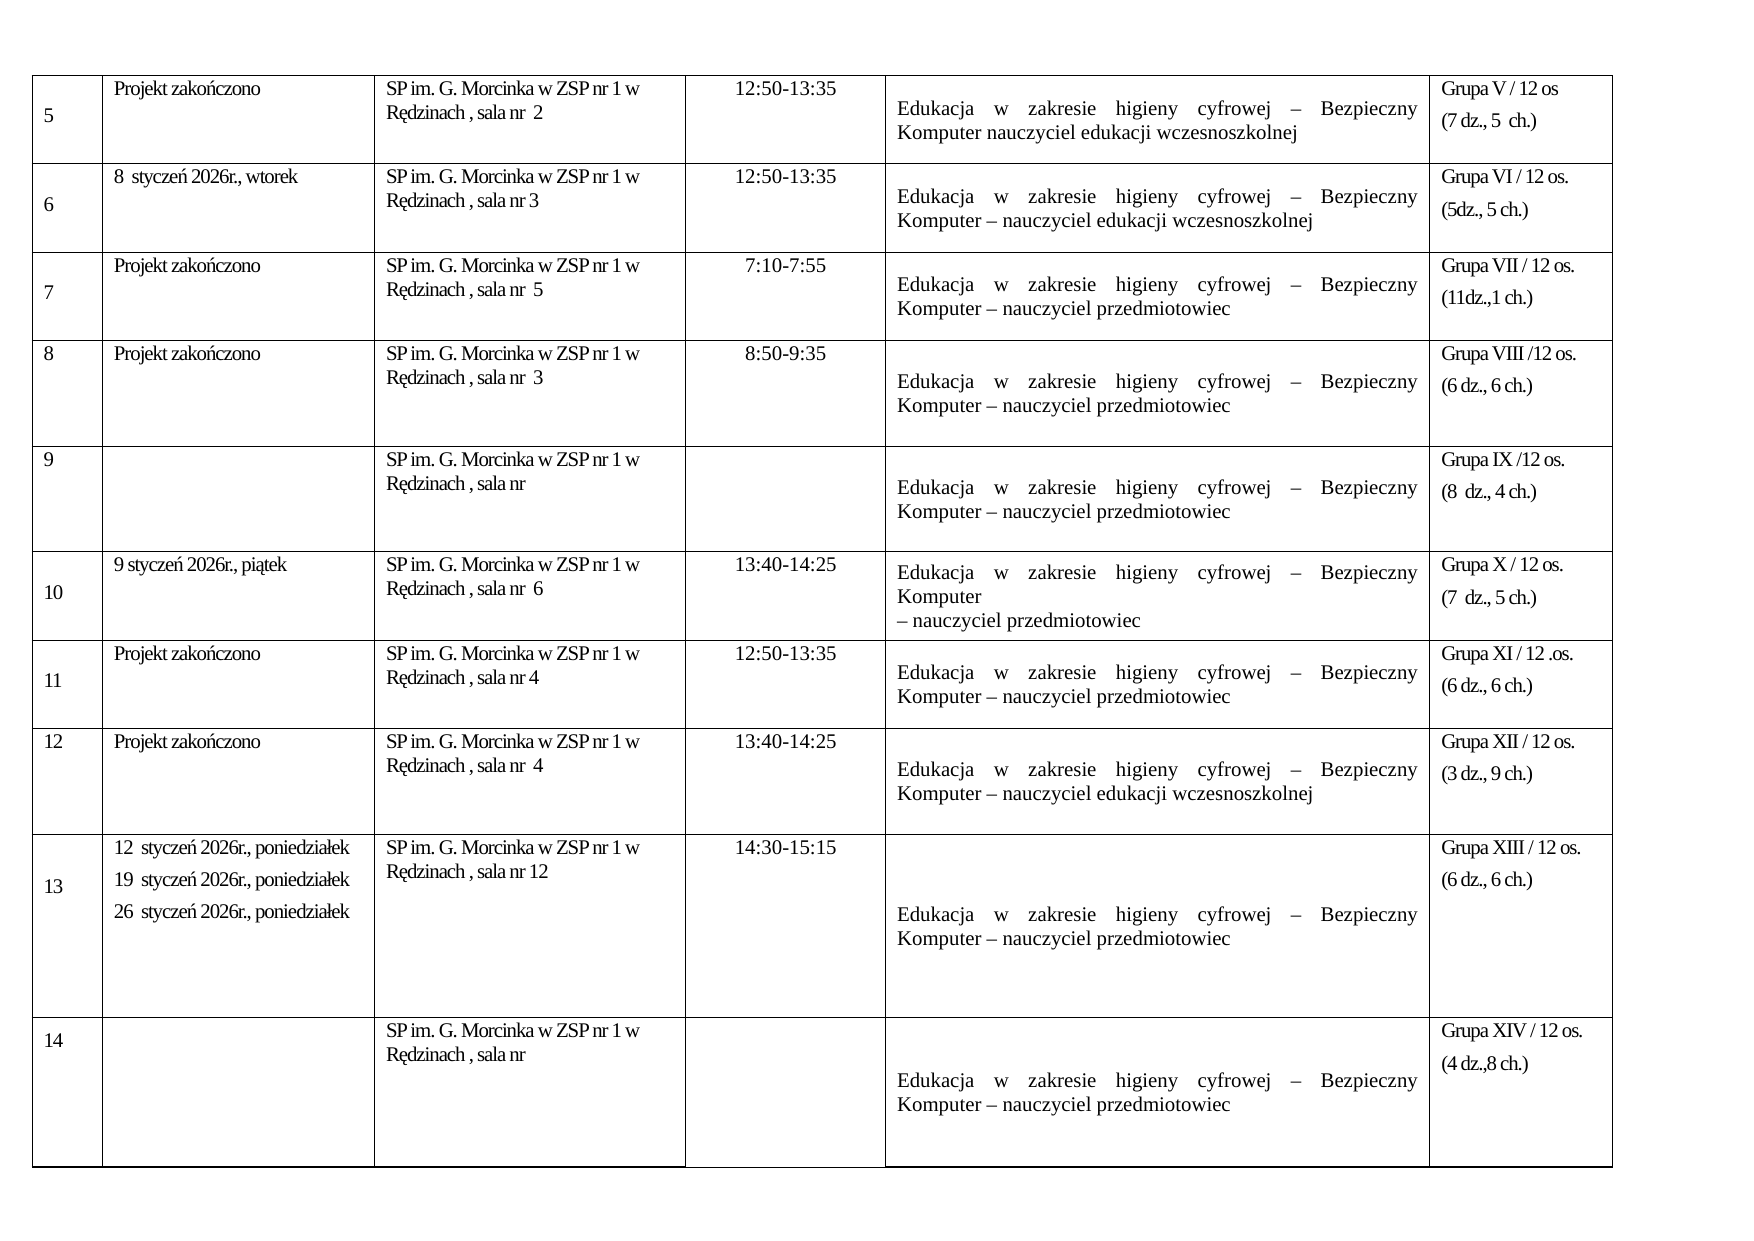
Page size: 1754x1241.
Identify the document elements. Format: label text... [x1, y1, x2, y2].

table_cell 8 styczeń 2026r., wtorek [103, 164, 374, 252]
table_cell Grupa XIV / 12 os. (4 dz.,8 ch.) [1430, 1018, 1612, 1166]
table_cell 7 [33, 253, 102, 340]
table_cell 12 styczeń 2026r., poniedziałek 19 styczeń 2026r., poniedziałek 26 styczeń 2026r., poniedziałek [103, 835, 374, 1017]
table_cell SP im. G. Morcinka w ZSP nr 1 w Rędzinach , sala nr [375, 1018, 685, 1166]
table_cell 13:40-14:25 [686, 729, 885, 833]
table_cell Grupa X / 12 os. (7 dz., 5 ch.) [1430, 552, 1612, 639]
table_cell 11 [33, 641, 102, 728]
table_cell [103, 1018, 374, 1166]
table_cell Edukacja w zakresie higieny cyfrowej – Bezpieczny Komputer – nauczyciel przedmiotowiec [886, 447, 1429, 551]
table_cell 12 [33, 729, 102, 833]
table_cell Grupa VII / 12 os. (11dz.,1 ch.) [1430, 253, 1612, 340]
table_cell SP im. G. Morcinka w ZSP nr 1 w Rędzinach , sala nr 2 [375, 76, 685, 163]
table_cell 9 [33, 447, 102, 551]
table_cell Edukacja w zakresie higieny cyfrowej – Bezpieczny Komputer – nauczyciel przedmiotowiec [886, 552, 1429, 639]
table_cell SP im. G. Morcinka w ZSP nr 1 w Rędzinach , sala nr 4 [375, 729, 685, 833]
table_cell SP im. G. Morcinka w ZSP nr 1 w Rędzinach , sala nr 4 [375, 641, 685, 728]
table_cell Edukacja w zakresie higieny cyfrowej – Bezpieczny Komputer – nauczyciel przedmiotowiec [886, 341, 1429, 446]
table_cell Grupa IX /12 os. (8 dz., 4 ch.) [1430, 447, 1612, 551]
table_cell Grupa XIII / 12 os. (6 dz., 6 ch.) [1430, 835, 1612, 1017]
table_cell Grupa XI / 12 .os. (6 dz., 6 ch.) [1430, 641, 1612, 728]
table_cell Edukacja w zakresie higieny cyfrowej – Bezpieczny Komputer – nauczyciel przedmiotowiec [886, 641, 1429, 728]
table_cell 12:50-13:35 [686, 76, 885, 163]
table_cell Edukacja w zakresie higieny cyfrowej – Bezpieczny Komputer – nauczyciel edukacji wczesnoszkolnej [886, 164, 1429, 252]
table_cell Grupa VIII /12 os. (6 dz., 6 ch.) [1430, 341, 1612, 446]
table_cell Edukacja w zakresie higieny cyfrowej – Bezpieczny Komputer – nauczyciel edukacji wczesnoszkolnej [886, 729, 1429, 833]
table_cell 7:10-7:55 [686, 253, 885, 340]
table_cell [103, 447, 374, 551]
table_cell SP im. G. Morcinka w ZSP nr 1 w Rędzinach , sala nr 12 [375, 835, 685, 1017]
table_cell [686, 1018, 885, 1166]
table_cell Projekt zakończono [103, 253, 374, 340]
table_cell 13:40-14:25 [686, 552, 885, 639]
table_cell Projekt zakończono [103, 641, 374, 728]
table_cell 14:30-15:15 [686, 835, 885, 1017]
table_cell SP im. G. Morcinka w ZSP nr 1 w Rędzinach , sala nr 5 [375, 253, 685, 340]
table_cell Grupa XII / 12 os. (3 dz., 9 ch.) [1430, 729, 1612, 833]
table_cell Edukacja w zakresie higieny cyfrowej – Bezpieczny Komputer – nauczyciel przedmiotowiec [886, 253, 1429, 340]
table_cell 9 styczeń 2026r., piątek [103, 552, 374, 639]
table_cell 10 [33, 552, 102, 639]
table_cell Grupa V / 12 os (7 dz., 5 ch.) [1430, 76, 1612, 163]
table_cell Projekt zakończono [103, 729, 374, 833]
table_cell SP im. G. Morcinka w ZSP nr 1 w Rędzinach , sala nr 3 [375, 341, 685, 446]
table_cell 14 [33, 1018, 102, 1166]
table_cell 5 [33, 76, 102, 163]
table_cell SP im. G. Morcinka w ZSP nr 1 w Rędzinach , sala nr 6 [375, 552, 685, 639]
table_cell SP im. G. Morcinka w ZSP nr 1 w Rędzinach , sala nr [375, 447, 685, 551]
table_cell SP im. G. Morcinka w ZSP nr 1 w Rędzinach , sala nr 3 [375, 164, 685, 252]
table_cell 6 [33, 164, 102, 252]
table_cell [686, 447, 885, 551]
table_cell 13 [33, 835, 102, 1017]
table_cell Edukacja w zakresie higieny cyfrowej – Bezpieczny Komputer – nauczyciel przedmiotowiec [886, 1018, 1429, 1166]
table_cell 8 [33, 341, 102, 446]
table_cell Edukacja w zakresie higieny cyfrowej – Bezpieczny Komputer – nauczyciel przedmiotowiec [886, 835, 1429, 1017]
table_cell 8:50-9:35 [686, 341, 885, 446]
table_cell Grupa VI / 12 os. (5dz., 5 ch.) [1430, 164, 1612, 252]
table_cell 12:50-13:35 [686, 164, 885, 252]
table_cell Projekt zakończono [103, 76, 374, 163]
table_cell 12:50-13:35 [686, 641, 885, 728]
table_cell Edukacja w zakresie higieny cyfrowej – Bezpieczny Komputer nauczyciel edukacji wczesnoszkolnej [886, 76, 1429, 163]
table_cell Projekt zakończono [103, 341, 374, 446]
